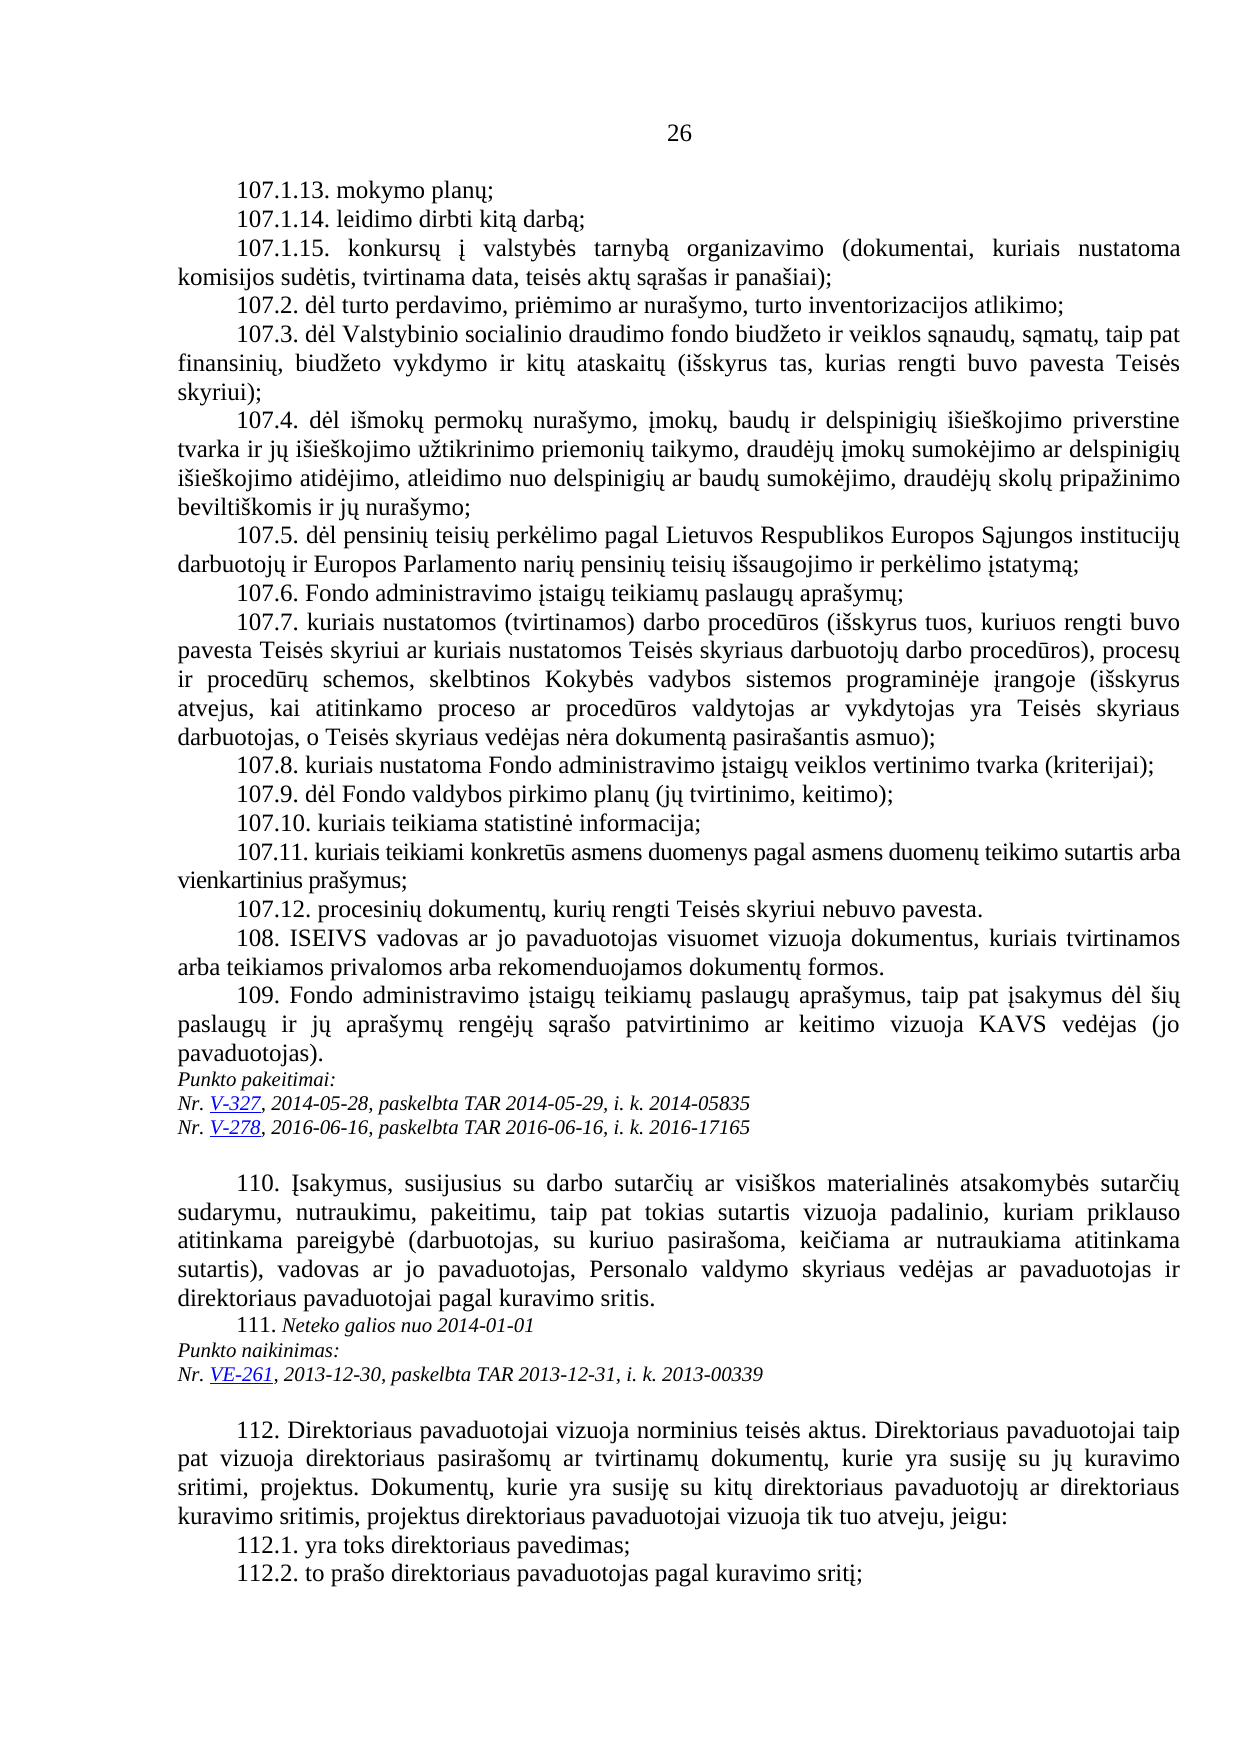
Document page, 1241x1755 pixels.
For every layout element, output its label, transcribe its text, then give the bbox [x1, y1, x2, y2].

text 107.10. kuriais teikiama statistinė informacija; [177, 808, 1181, 837]
text Nr. V-278, 2016-06-16, paskelbta TAR 2016-06-16, i. k. 2016-17165 [177, 1115, 1181, 1139]
text 107.1.15. konkursų į valstybės tarnybą organizavimo (dokumentai, kuriais nustatoma komisijos sudėtis, tvirtinama data, teisės aktų sąrašas ir panašiai); [177, 233, 1181, 291]
text 107.1.13. mokymo planų; [177, 176, 1181, 204]
text 107.7. kuriais nustatomos (tvirtinamos) darbo procedūros (išskyrus tuos, kuriuos rengti buvo pavesta Teisės skyriui ar kuriais nustatomos Teisės skyriaus darbuotojų darbo procedūros), procesų ir procedūrų schemos, skelbtinos Kokybės vadybos sistemos programinėje įrangoje (išskyrus atvejus, kai atitinkamo proceso ar procedūros valdytojas ar vykdytojas yra Teisės skyriaus darbuotojas, o Teisės skyriaus vedėjas nėra dokumentą pasirašantis asmuo); [177, 607, 1181, 751]
text Punkto pakeitimai: [177, 1067, 1181, 1091]
text 108. ISEIVS vadovas ar jo pavaduotojas visuomet vizuoja dokumentus, kuriais tvirtinamos arba teikiamos privalomos arba rekomenduojamos dokumentų formos. [177, 923, 1181, 981]
text 107.2. dėl turto perdavimo, priėmimo ar nurašymo, turto inventorizacijos atlikimo; [177, 291, 1181, 319]
text 107.5. dėl pensinių teisių perkėlimo pagal Lietuvos Respublikos Europos Sąjungos institucijų darbuotojų ir Europos Parlamento narių pensinių teisių išsaugojimo ir perkėlimo įstatymą; [177, 521, 1181, 578]
text 107.3. dėl Valstybinio socialinio draudimo fondo biudžeto ir veiklos sąnaudų, sąmatų, taip pat finansinių, biudžeto vykdymo ir kitų ataskaitų (išskyrus tas, kurias rengti buvo pavesta Teisės skyriui); [177, 319, 1181, 406]
text 107.1.14. leidimo dirbti kitą darbą; [177, 204, 1181, 233]
text 107.9. dėl Fondo valdybos pirkimo planų (jų tvirtinimo, keitimo); [177, 779, 1181, 808]
text 107.11. kuriais teikiami konkretūs asmens duomenys pagal asmens duomenų teikimo sutartis arba vienkartinius prašymus; [177, 837, 1181, 894]
text 109. Fondo administravimo įstaigų teikiamų paslaugų aprašymus, taip pat įsakymus dėl šių paslaugų ir jų aprašymų rengėjų sąrašo patvirtinimo ar keitimo vizuoja KAVS vedėjas (jo pavaduotojas). [177, 981, 1181, 1067]
text 107.12. procesinių dokumentų, kurių rengti Teisės skyriui nebuvo pavesta. [177, 894, 1181, 923]
text 107.4. dėl išmokų permokų nurašymo, įmokų, baudų ir delspinigių išieškojimo priverstine tvarka ir jų išieškojimo užtikrinimo priemonių taikymo, draudėjų įmokų sumokėjimo ar delspinigių išieškojimo atidėjimo, atleidimo nuo delspinigių ar baudų sumokėjimo, draudėjų skolų pripažinimo beviltiškomis ir jų nurašymo; [177, 406, 1181, 521]
text 111. Neteko galios nuo 2014-01-01 [177, 1312, 1181, 1338]
text Nr. V-327, 2014-05-28, paskelbta TAR 2014-05-29, i. k. 2014-05835 [177, 1091, 1181, 1115]
text 112.1. yra toks direktoriaus pavedimas; [177, 1530, 1181, 1558]
text 107.6. Fondo administravimo įstaigų teikiamų paslaugų aprašymų; [177, 578, 1181, 607]
text 112.2. to prašo direktoriaus pavaduotojas pagal kuravimo sritį; [177, 1558, 1181, 1587]
text Punkto naikinimas: [177, 1338, 1181, 1362]
text 107.8. kuriais nustatoma Fondo administravimo įstaigų veiklos vertinimo tvarka (kriterijai); [177, 751, 1181, 779]
text Nr. VE-261, 2013-12-30, paskelbta TAR 2013-12-31, i. k. 2013-00339 [177, 1362, 1181, 1386]
text 112. Direktoriaus pavaduotojai vizuoja norminius teisės aktus. Direktoriaus pavaduotojai taip pat vizuoja direktoriaus pasirašomų ar tvirtinamų dokumentų, kurie yra susiję su jų kuravimo sritimi, projektus. Dokumentų, kurie yra susiję su kitų direktoriaus pavaduotojų ar direktoriaus kuravimo sritimis, projektus direktoriaus pavaduotojai vizuoja tik tuo atveju, jeigu: [177, 1415, 1181, 1530]
text 110. Įsakymus, susijusius su darbo sutarčių ar visiškos materialinės atsakomybės sutarčių sudarymu, nutraukimu, pakeitimu, taip pat tokias sutartis vizuoja padalinio, kuriam priklauso atitinkama pareigybė (darbuotojas, su kuriuo pasirašoma, keičiama ar nutraukiama atitinkama sutartis), vadovas ar jo pavaduotojas, Personalo valdymo skyriaus vedėjas ar pavaduotojas ir direktoriaus pavaduotojai pagal kuravimo sritis. [177, 1168, 1181, 1312]
